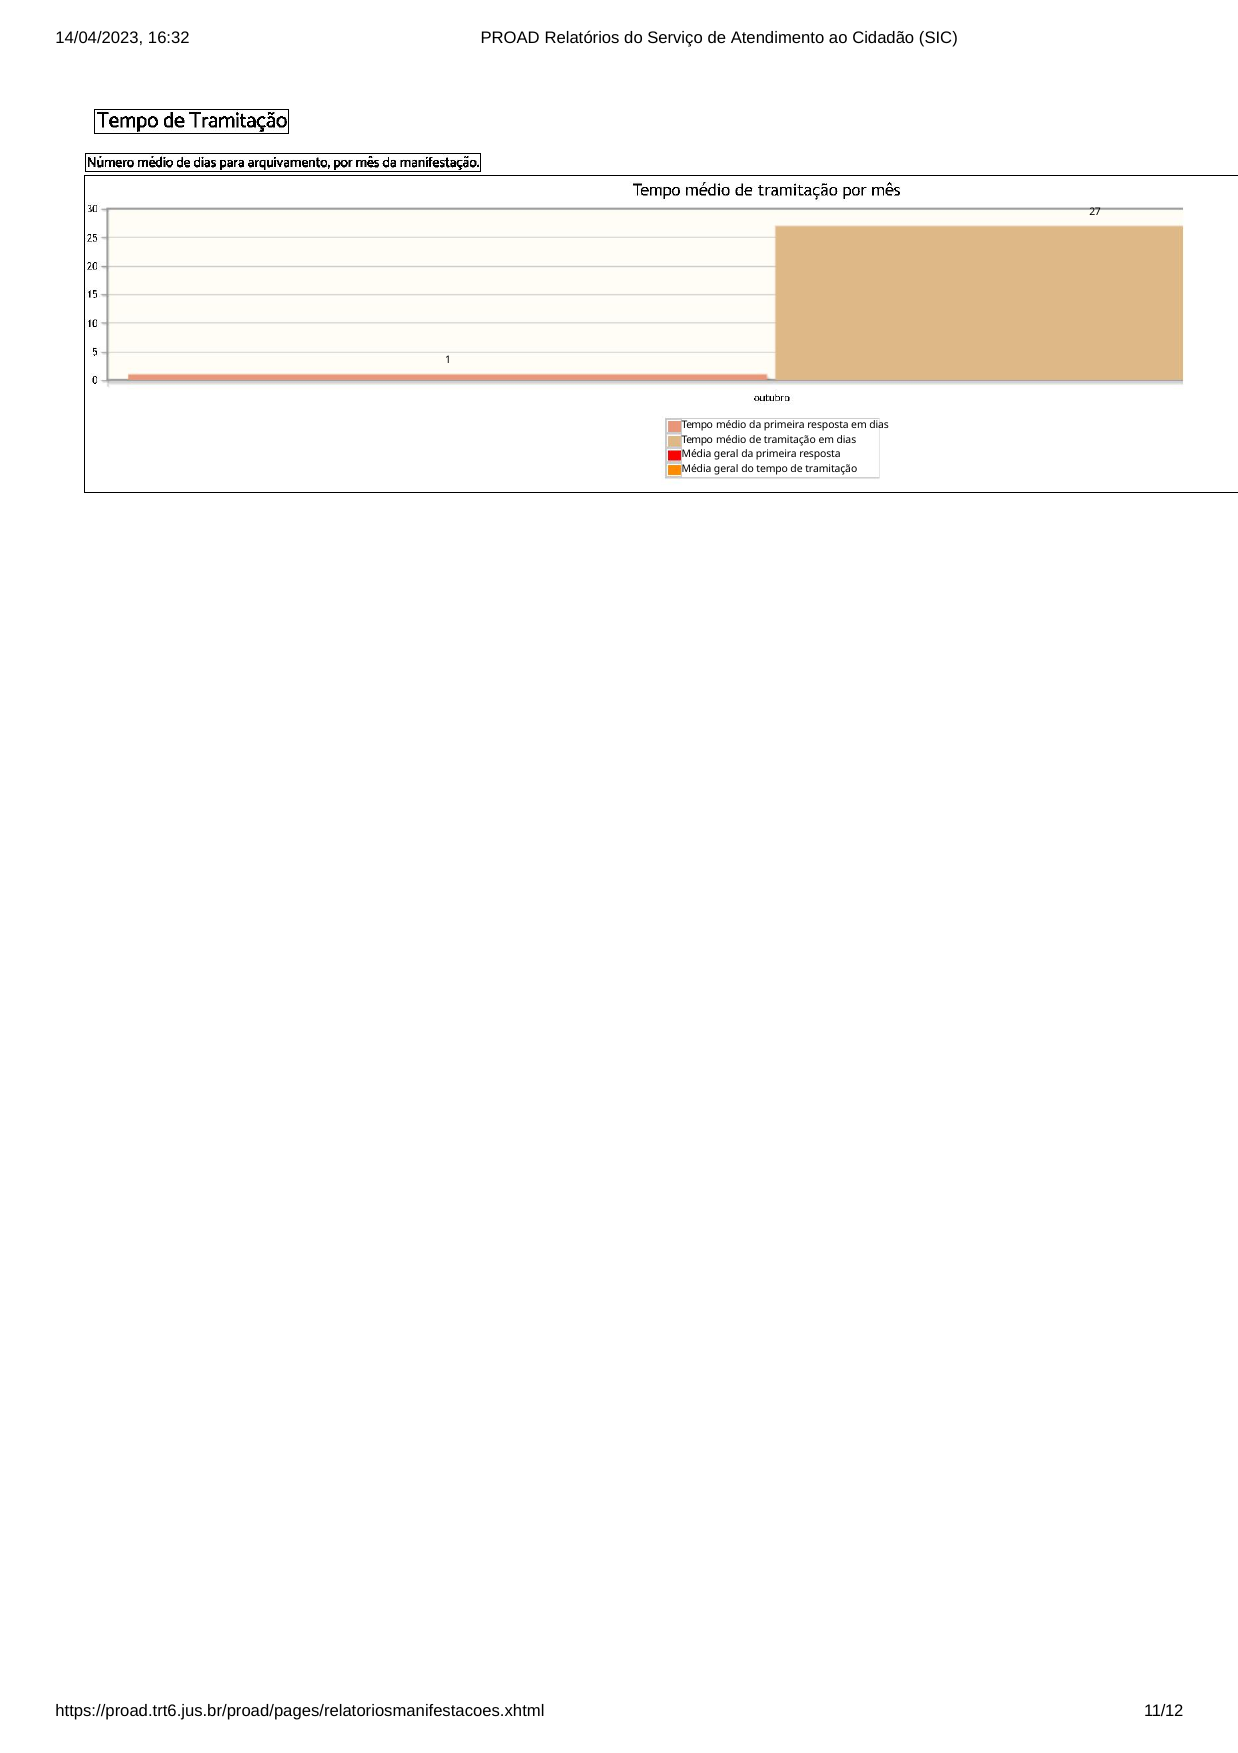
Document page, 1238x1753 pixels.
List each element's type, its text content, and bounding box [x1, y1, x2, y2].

text PROAD Relatórios do Serviço de Atendimento ao Cidadão (SIC) [480, 29, 982, 47]
text Tempo médio da primeira resposta em dias [681, 419, 902, 431]
picture [85, 176, 1238, 492]
text Média geral da primeira resposta [681, 448, 902, 460]
text https://proad.trt6.jus.br/proad/pages/relatoriosmanifestacoes.xhtml [55, 1702, 569, 1720]
text 11/12 [1144, 1702, 1211, 1720]
text 1 [55, 29, 64, 47]
text 4/04/2023, 16:32 [64, 29, 214, 47]
picture [86, 154, 480, 171]
text Tempo médio de tramitação em dias [681, 434, 902, 445]
text 2 [1089, 206, 1094, 214]
picture [95, 110, 288, 133]
text 1 [445, 354, 466, 366]
text 7 [1094, 206, 1115, 218]
text Média geral do tempo de tramitação [681, 463, 872, 475]
